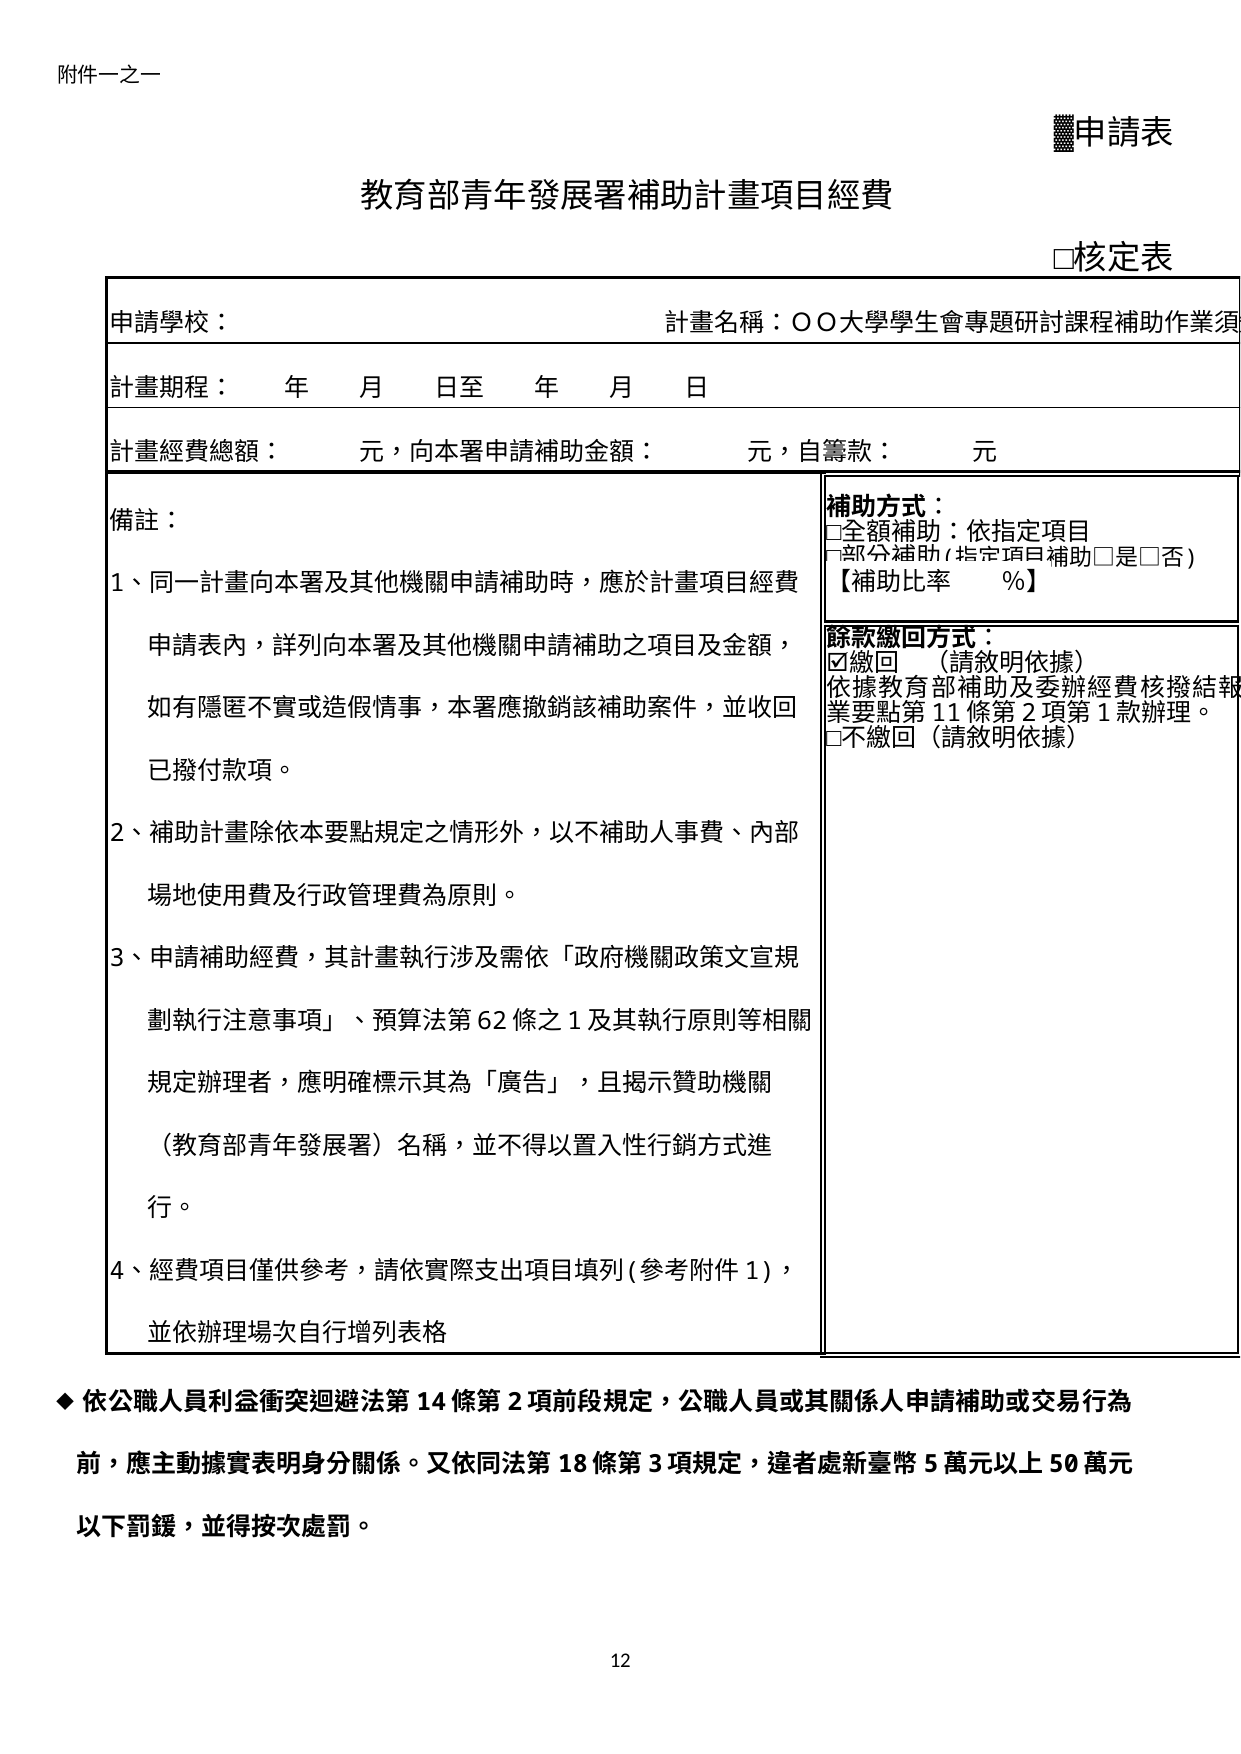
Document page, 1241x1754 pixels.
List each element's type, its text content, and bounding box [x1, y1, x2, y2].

table_cell [432, 214, 556, 276]
table_cell 計畫經費總額： 元，向本署申請補助金額： 元，自籌款： 元 [108, 408, 1239, 470]
table_header [305, 89, 432, 151]
table_cell □核定表 [763, 214, 1184, 276]
table_header [106, 89, 304, 151]
table_cell [1184, 151, 1240, 214]
table_cell 補助方式： □全額補助：依指定項目 □部分補助(指定項目補助□是□否) 【補助比率 ％】 [826, 477, 1237, 620]
table_cell 備註： 1、同一計畫向本署及其他機關申請補助時，應於計畫項目經費申請表內，詳列向本署及其他機關申請補助之項目及金額，如有隱匿不實或造假情事，本署應撤銷該補助案件，並收回已撥付款項。 2、補助計畫除依本要點規定之情形外，以不補助人事費、內部場地使用費及行政管理費為原則。 3、申請補助經費，其計畫執行涉及需依「政府機關政策文宣規劃執行注意事項」、預算法第62條之1及其執行原則等相關規定辦理者，應明確標示其為「廣告」，且揭示贊助機關（教育部青年發展署）名稱，並不得以置入性行銷方式進行。 4、經費項目僅供參考，請依實際支出項目填列(參考附件1)，並依辦理場次自行增列表格 [108, 474, 820, 1352]
table_cell [305, 214, 432, 276]
text ◆依公職人員利益衝突迴避法第14條第2項前段規定，公職人員或其關係人申請補助或交易行為前，應主動據實表明身分關係。又依同法第18條第3項規定，違者處新臺幣5萬元以上50萬元以下罰鍰，並得按次處罰。 [47, 1358, 1134, 1545]
table_cell [106, 151, 304, 214]
table_cell 餘款繳回方式： 繳回 （請敘明依據） 依據教育部補助及委辦經費核撥結報作業要點第11條第2項第1款辦理。 □不繳回（請敘明依據） [826, 627, 1237, 1352]
table_cell 教育部青年發展署補助計畫項目經費 [305, 151, 1184, 214]
table_cell 計畫名稱：ＯＯ大學學生會專題研討課程補助作業須知 [661, 279, 1239, 342]
table_cell [1184, 214, 1240, 276]
table_header ▓申請表 [763, 89, 1184, 151]
table_header [1184, 89, 1240, 151]
table_cell [556, 214, 762, 276]
table_cell [106, 214, 304, 276]
table_header [432, 89, 556, 151]
table_cell 申請學校： [108, 279, 661, 342]
table_header [556, 89, 762, 151]
table_cell 計畫期程： 年 月 日至 年 月 日 [108, 344, 1239, 406]
